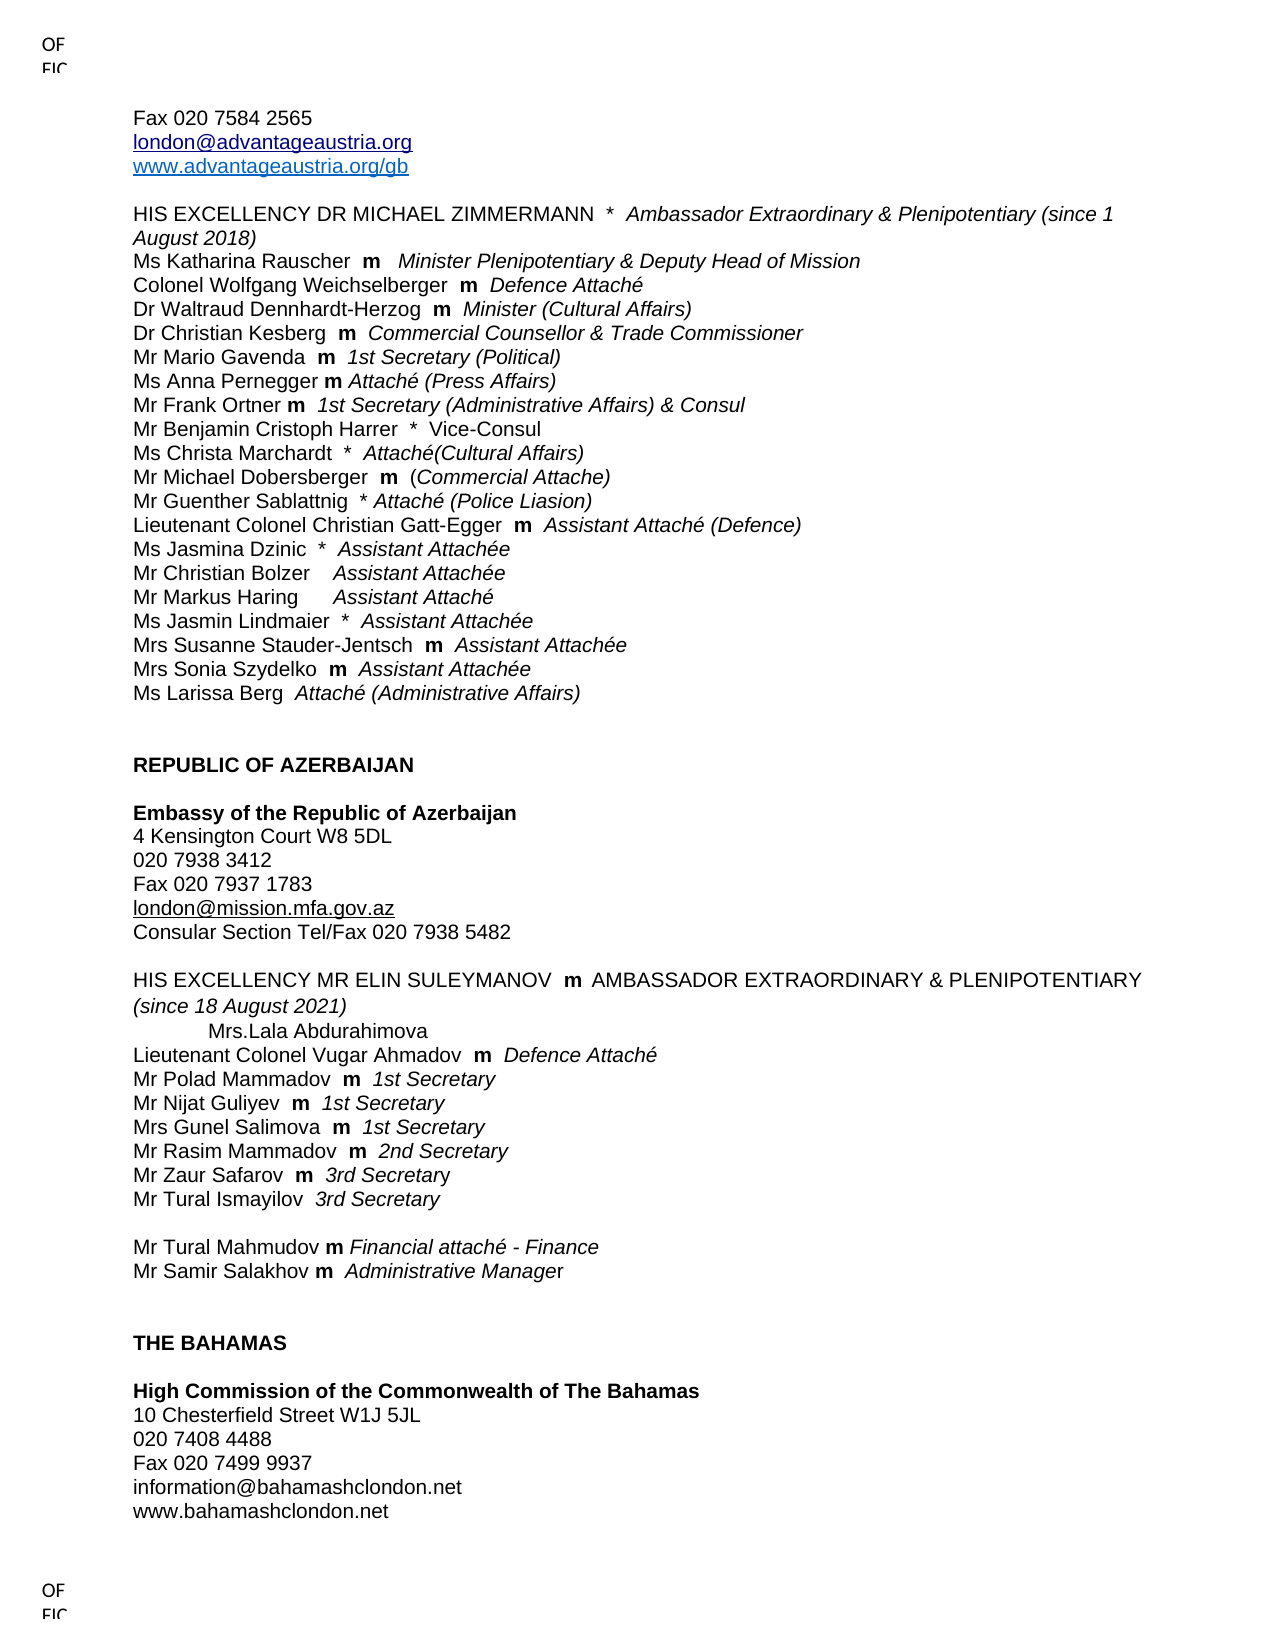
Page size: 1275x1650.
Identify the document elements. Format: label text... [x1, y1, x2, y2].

text Lieutenant Colonel Vugar Ahmadov m Defence Attaché [133, 1043, 1181, 1067]
text Mr Zaur Safarov m 3rd Secretary [133, 1163, 1181, 1187]
text Mr Tural Ismayilov 3rd Secretary [133, 1187, 1181, 1211]
text Mr Samir Salakhov m Administrative Manager [133, 1259, 1181, 1283]
text Fax 020 7584 2565 [133, 106, 1181, 129]
text Mr Benjamin Cristoph Harrer * Vice-Consul [133, 417, 1181, 441]
text THE BAHAMAS [133, 1331, 1181, 1355]
text Ms Larissa Berg Attaché (Administrative Affairs) [133, 681, 1181, 704]
text 4 Kensington Court W8 5DL [133, 824, 1181, 848]
text Mrs Sonia Szydelko m Assistant Attachée [133, 657, 1181, 681]
text Mr Tural Mahmudov m Financial attaché - Finance [133, 1235, 1181, 1259]
text Colonel Wolfgang Weichselberger m Defence Attaché [133, 273, 1181, 297]
text 020 7408 4488 [133, 1427, 1181, 1451]
text Mr Markus Haring Assistant Attaché [133, 585, 1181, 609]
text Mr Mario Gavenda m 1st Secretary (Political) [133, 345, 1181, 369]
text Ms Jasmina Dzinic * Assistant Attachée [133, 537, 1181, 561]
text Mr Nijat Guliyev m 1st Secretary [133, 1091, 1181, 1115]
text Mrs.Lala Abdurahimova [133, 1019, 1181, 1043]
text Ms Christa Marchardt * Attaché(Cultural Affairs) [133, 441, 1181, 465]
text Dr Waltraud Dennhardt-Herzog m Minister (Cultural Affairs) [133, 297, 1181, 321]
text Embassy of the Republic of Azerbaijan [133, 800, 1181, 824]
text london@mission.mfa.gov.az [133, 896, 1181, 920]
text Mrs Gunel Salimova m 1st Secretary [133, 1115, 1181, 1139]
text Mrs Susanne Stauder-Jentsch m Assistant Attachée [133, 633, 1181, 657]
text Fax 020 7937 1783 [133, 872, 1181, 896]
text HIS EXCELLENCY DR MICHAEL ZIMMERMANN * Ambassador Extraordinary & Plenipotentiary (since 1 August 2018) [133, 201, 1181, 249]
text 10 Chesterfield Street W1J 5JL [133, 1403, 1181, 1427]
text Mr Christian Bolzer Assistant Attachée [133, 561, 1181, 585]
text Ms Jasmin Lindmaier * Assistant Attachée [133, 609, 1181, 633]
text information@bahamashclondon.net [133, 1474, 1181, 1498]
text Dr Christian Kesberg m Commercial Counsellor & Trade Commissioner [133, 321, 1181, 345]
text HIS EXCELLENCY MR ELIN SULEYMANOV m AMBASSADOR EXTRAORDINARY & PLENIPOTENTIARY (since 18 August 2021) [133, 968, 1181, 1018]
text Ms Katharina Rauscher m Minister Plenipotentiary & Deputy Head of Mission [133, 249, 1181, 273]
text Mr Frank Ortner m 1st Secretary (Administrative Affairs) & Consul [133, 393, 1181, 417]
text Ms Anna Pernegger m Attaché (Press Affairs) [133, 369, 1181, 393]
text Fax 020 7499 9937 [133, 1451, 1181, 1474]
text Mr Polad Mammadov m 1st Secretary [133, 1067, 1181, 1091]
text REPUBLIC OF AZERBAIJAN [133, 752, 1181, 776]
text Lieutenant Colonel Christian Gatt-Egger m Assistant Attaché (Defence) [133, 513, 1181, 537]
text www.advantageaustria.org/gb [133, 153, 1181, 177]
text Consular Section Tel/Fax 020 7938 5482 [133, 920, 1181, 944]
text www.bahamashclondon.net [133, 1498, 1181, 1522]
text Mr Guenther Sablattnig * Attaché (Police Liasion) [133, 489, 1181, 513]
text Mr Michael Dobersberger m (Commercial Attache) [133, 465, 1181, 489]
text Mr Rasim Mammadov m 2nd Secretary [133, 1139, 1181, 1163]
text london@advantageaustria.org [133, 129, 1181, 153]
text 020 7938 3412 [133, 848, 1181, 872]
text High Commission of the Commonwealth of The Bahamas [133, 1379, 1181, 1403]
